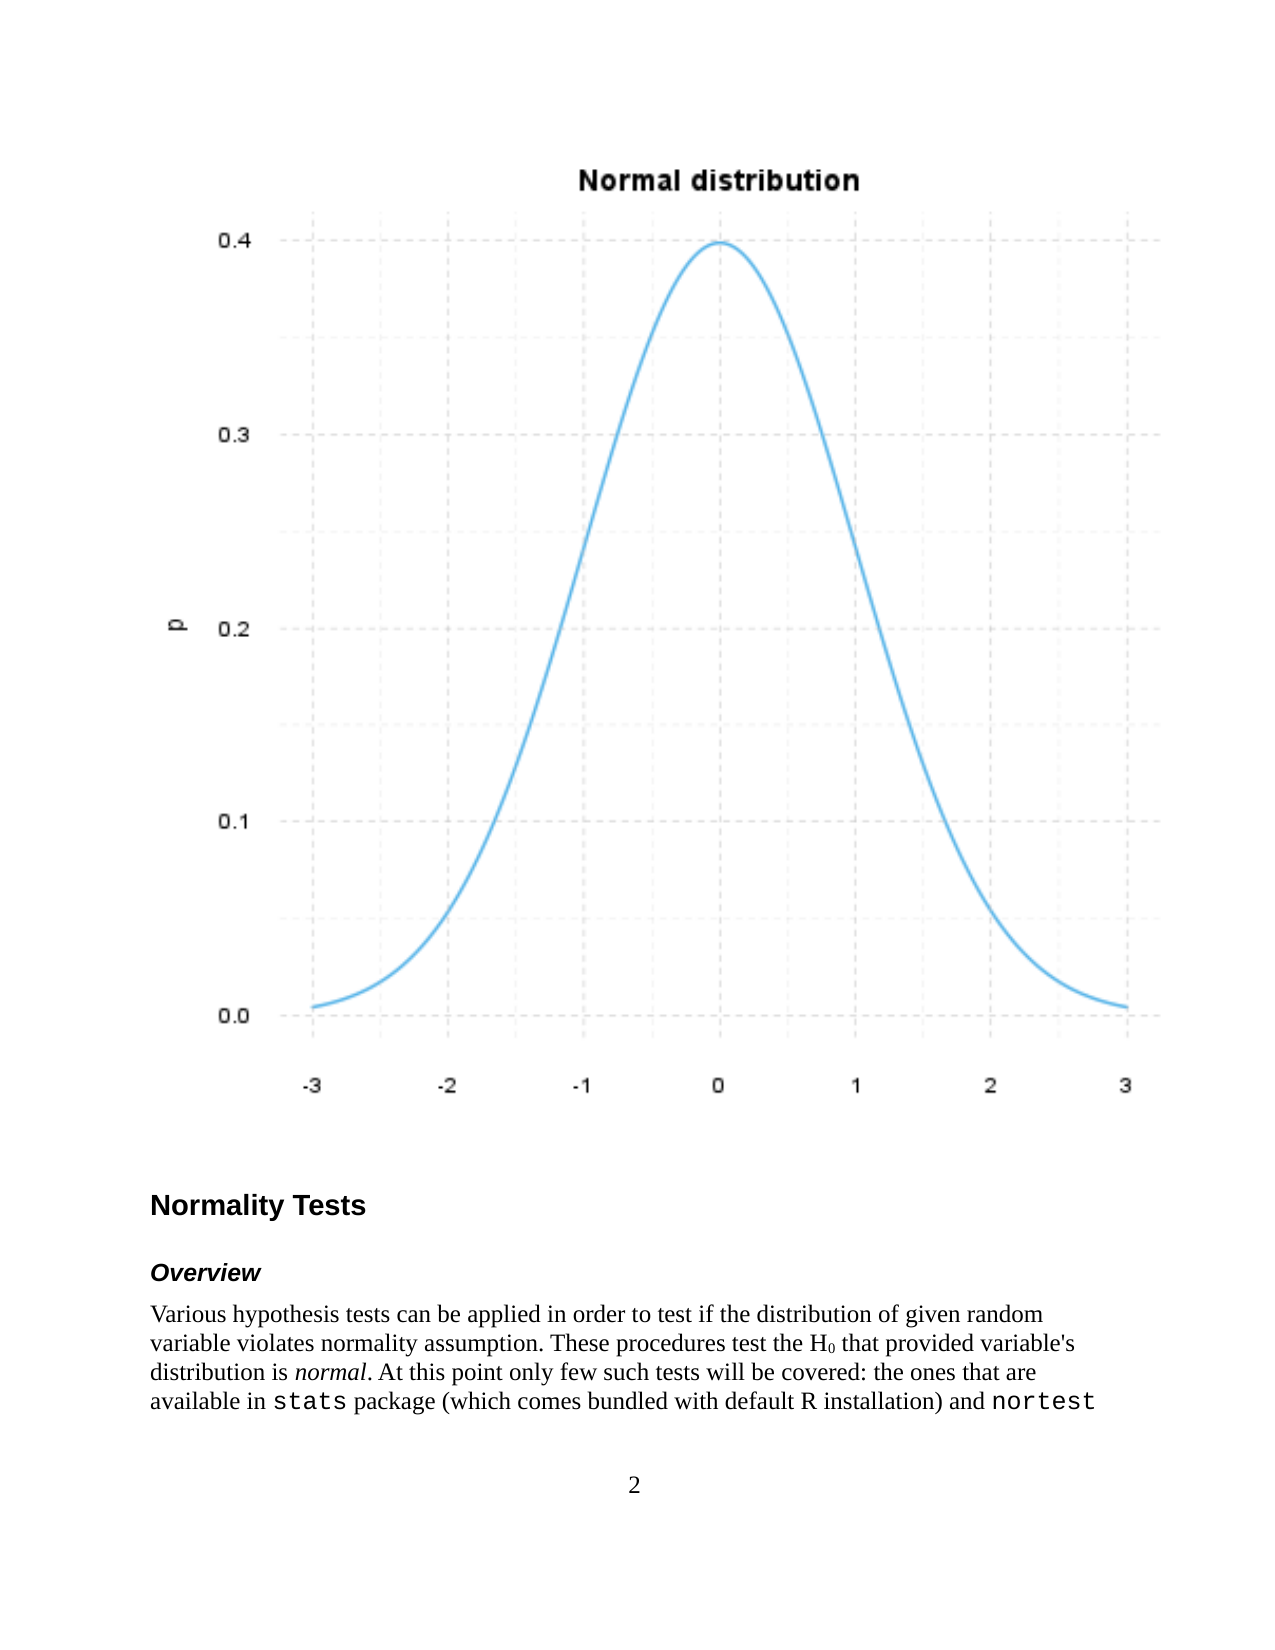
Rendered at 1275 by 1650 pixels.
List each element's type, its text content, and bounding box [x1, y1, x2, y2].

subtitle Overview [150, 1258, 1125, 1287]
picture [150, 150, 1163, 1163]
text Various hypothesis tests can be applied in order to test if the distribution of given random variable violates normality assumption. These procedures test the H0 that provided variable's distribution is normal. At this point only few such tests will be covered: the ones that are available in stats package (which comes bundled with default R installation) and nortest [150, 1299, 1125, 1417]
subtitle Normality Tests [150, 1187, 1125, 1221]
